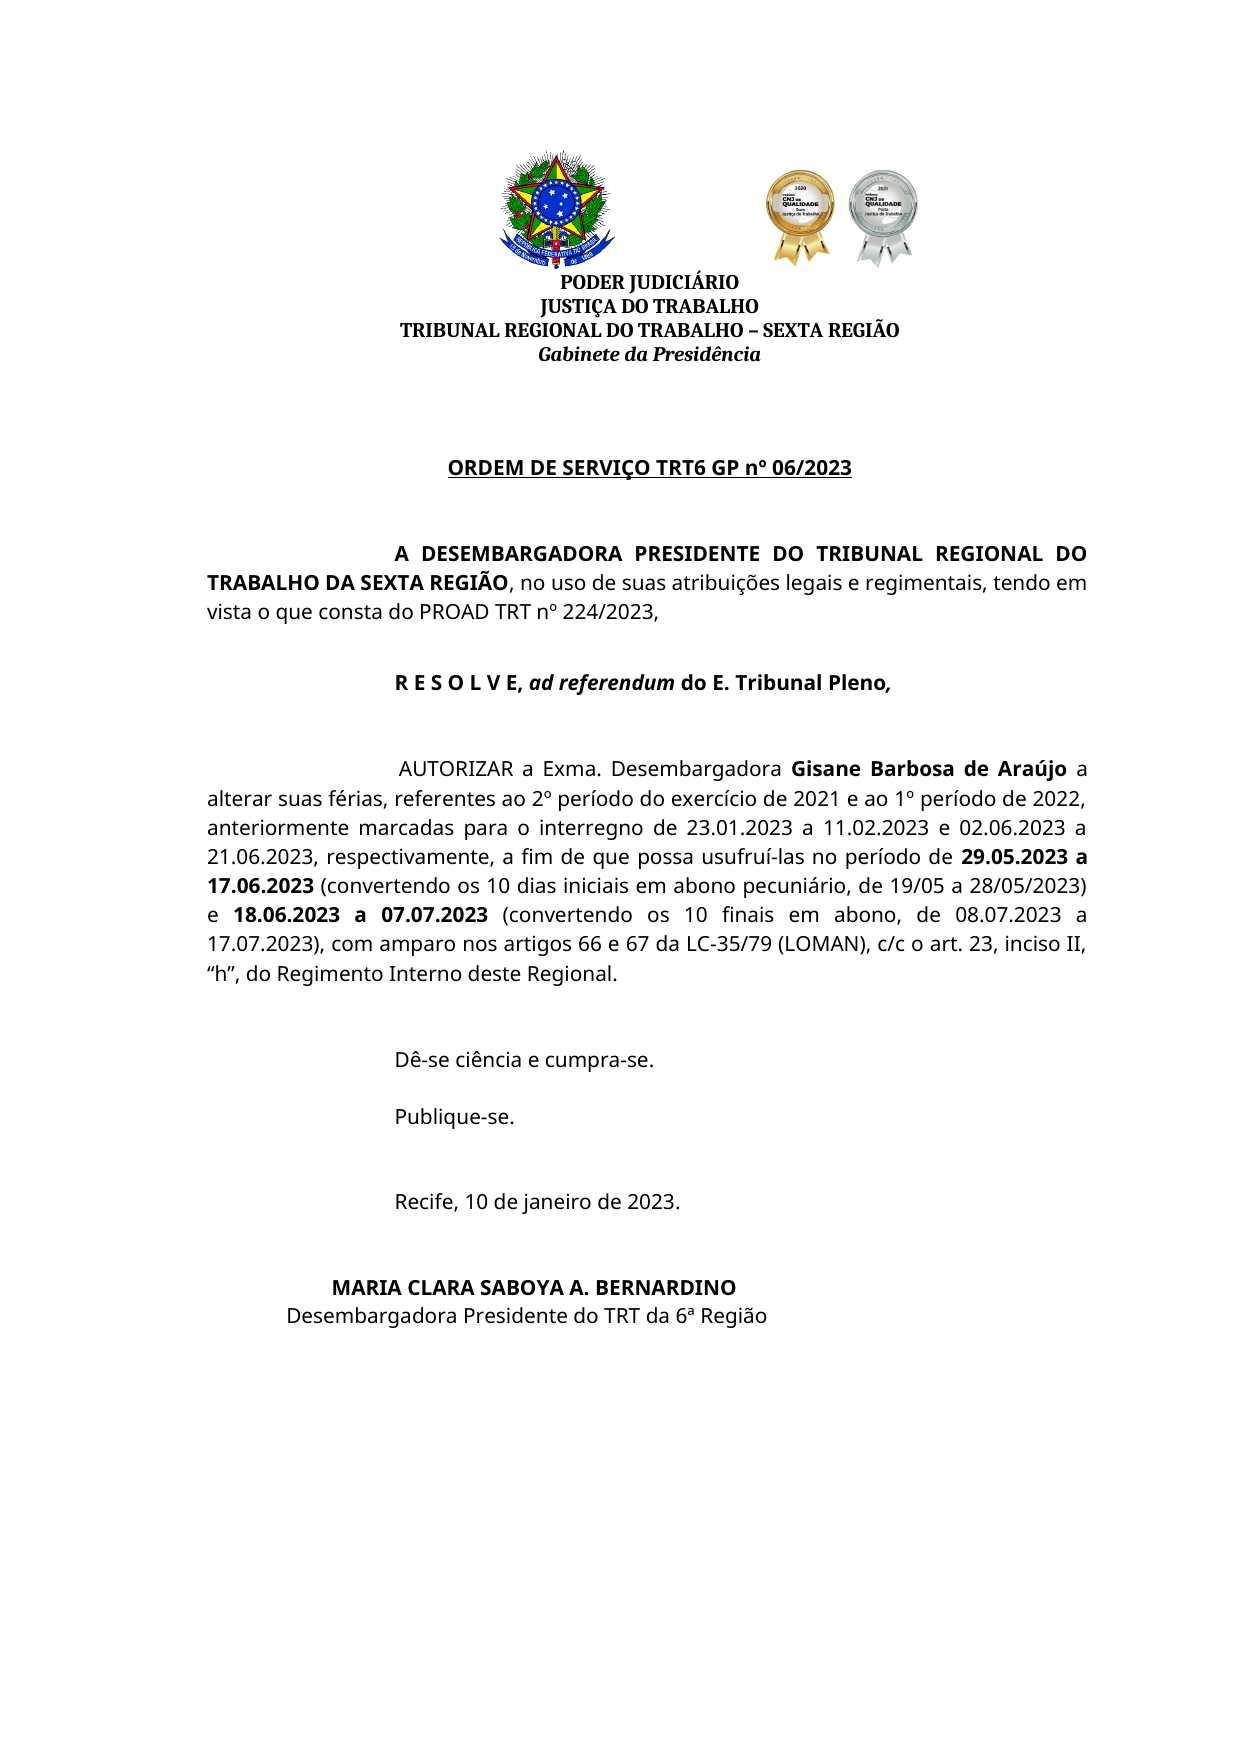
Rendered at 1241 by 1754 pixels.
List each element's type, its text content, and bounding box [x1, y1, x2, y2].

text PODER JUDICIÁRIO [207, 271, 1092, 295]
text Dê-se ciência e cumpra-se. [207, 1045, 1092, 1074]
picture [493, 147, 618, 271]
text AUTORIZAR a Exma. Desembargadora Gisane Barbosa de Araújo a alterar suas férias, referentes ao 2º período do exercício de 2021 e ao 1º período de 2022, anteriormente marcadas para o interregno de 23.01.2023 a 11.02.2023 e 02.06.2023 a 21.06.2023, respectivamente, a fim de que possa usufruí-las no período de 29.05.2023 a 17.06.2023 (convertendo os 10 dias iniciais em abono pecuniário, de 19/05 a 28/05/2023) e 18.06.2023 a 07.07.2023 (convertendo os 10 finais em abono, de 08.07.2023 a 17.07.2023), com amparo nos artigos 66 e 67 da LC-35/79 (LOMAN), c/c o art. 23, inciso II, “h”, do Regimento Interno deste Regional. [207, 753, 1088, 987]
text Gabinete da Presidência [207, 343, 1092, 367]
text Publique-se. [207, 1102, 1092, 1131]
text JUSTIÇA DO TRABALHO [207, 295, 1092, 319]
text A DESEMBARGADORA PRESIDENTE DO TRIBUNAL REGIONAL DO TRABALHO DA SEXTA REGIÃO, no uso de suas atribuições legais e regimentais, tendo em vista o que consta do PROAD TRT nº 224/2023, [207, 538, 1088, 626]
text Desembargadora Presidente do TRT da 6ª Região [151, 1301, 1088, 1329]
text TRIBUNAL REGIONAL DO TRABALHO – SEXTA REGIÃO [207, 319, 1092, 343]
text Recife, 10 de janeiro de 2023. [207, 1187, 1092, 1216]
picture [758, 165, 923, 271]
text ORDEM DE SERVIÇO TRT6 GP nº 06/2023 [207, 453, 1092, 481]
text MARIA CLARA SABOYA A. BERNARDINO [207, 1273, 1002, 1301]
text R E S O L V E, ad referendum do E. Tribunal Pleno, [207, 668, 1088, 697]
